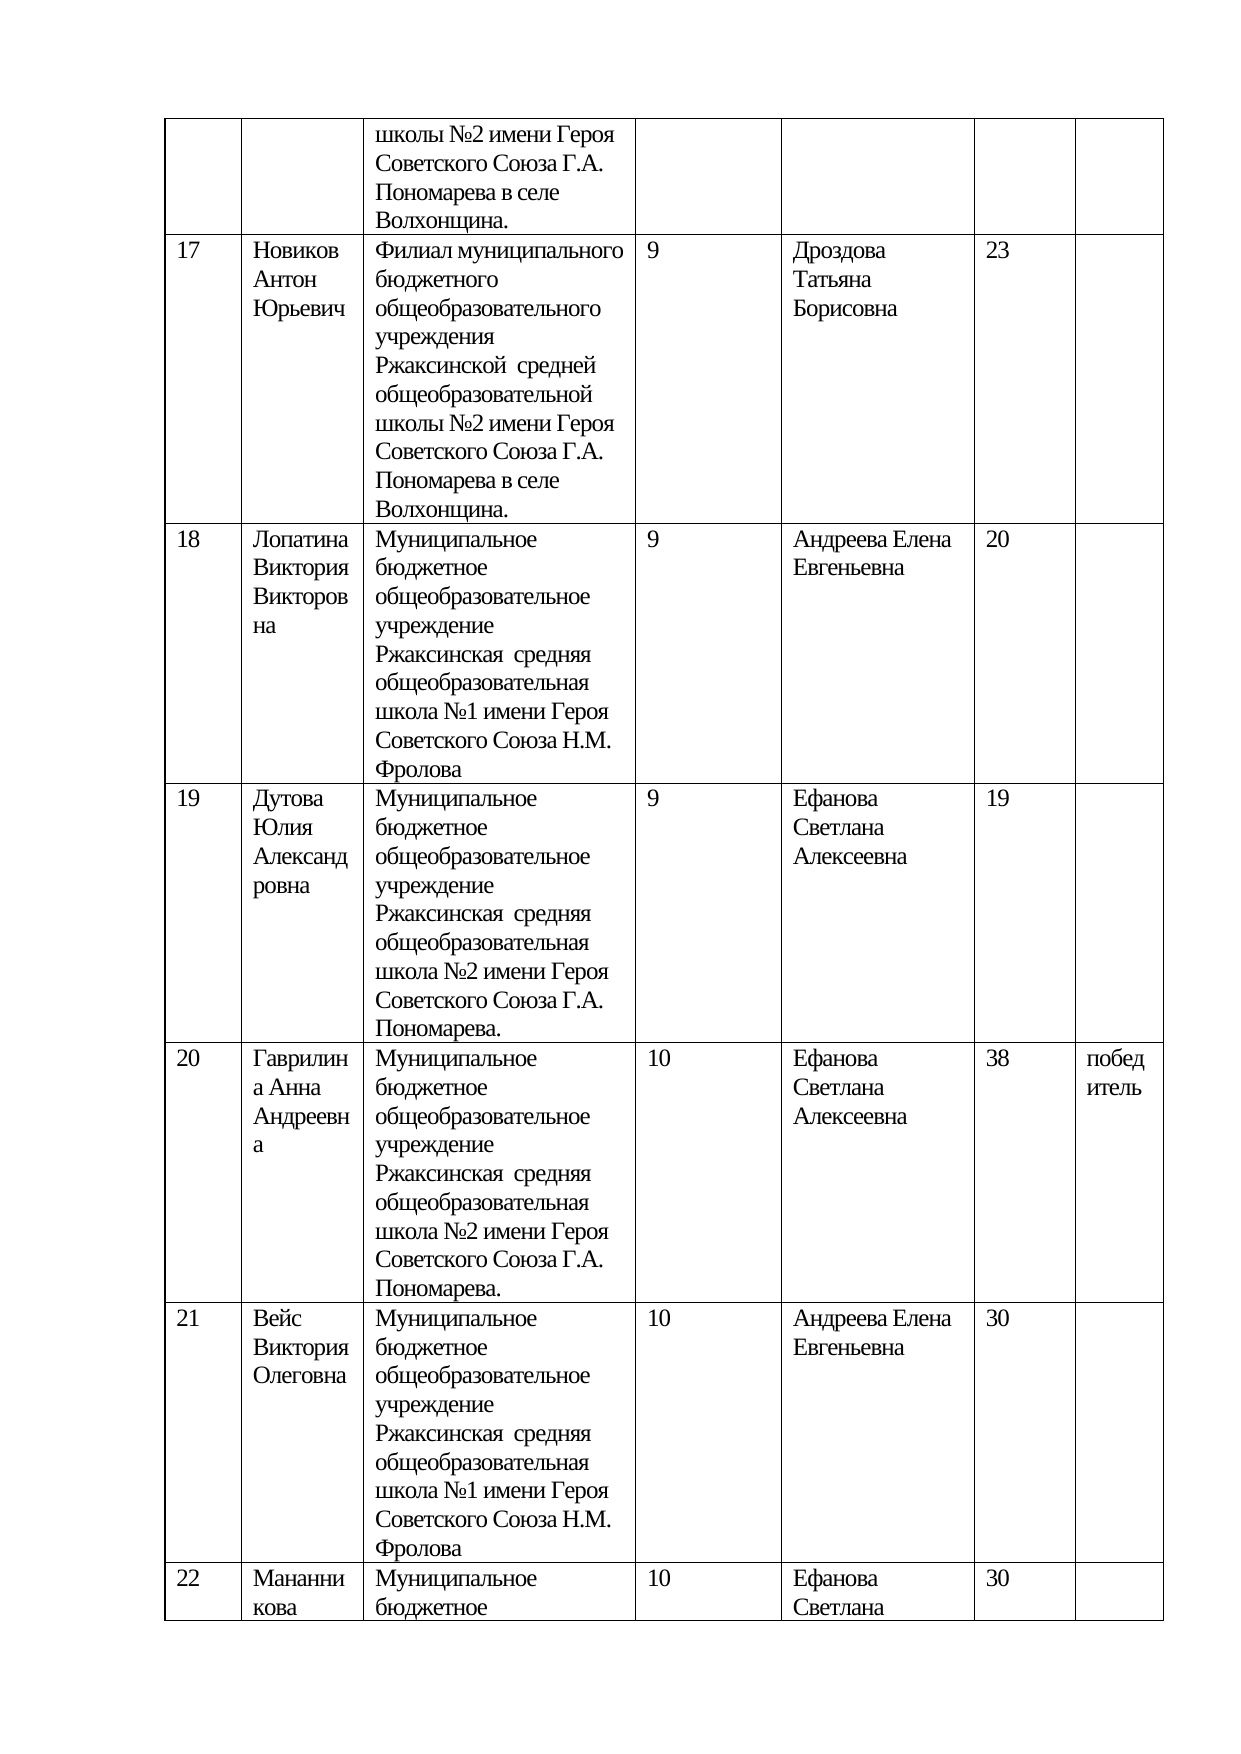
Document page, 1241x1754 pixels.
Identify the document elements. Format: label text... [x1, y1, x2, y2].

table_cell 18 [166, 524, 241, 782]
table_cell 10 [636, 1563, 781, 1620]
table_cell 19 [975, 784, 1075, 1042]
table_cell 21 [166, 1303, 241, 1562]
table_cell Новиков Антон Юрьевич [242, 235, 363, 523]
table_cell 17 [166, 235, 241, 523]
table_cell Дутова Юлия Александровна [242, 784, 363, 1042]
table_cell Муниципальное бюджетное общеобразовательное учреждение Ржаксинская средняя общеобразовательная школа №2 имени Героя Советского Союза Г.А. Пономарева. [364, 1043, 635, 1302]
table_cell 10 [636, 1043, 781, 1302]
table_cell 9 [636, 524, 781, 782]
table_cell [975, 119, 1075, 234]
table_cell Вейс Виктория Олеговна [242, 1303, 363, 1562]
table_cell [636, 119, 781, 234]
table_cell 30 [975, 1303, 1075, 1562]
table_cell [1076, 235, 1163, 523]
table_cell Филиал муниципального бюджетного общеобразовательного учреждения Ржаксинской средней общеобразовательной школы №2 имени Героя Советского Союза Г.А. Пономарева в селе Волхонщина. [364, 235, 635, 523]
table_cell Андреева Елена Евгеньевна [782, 524, 974, 782]
table_cell 20 [975, 524, 1075, 782]
table_cell Дроздова Татьяна Борисовна [782, 235, 974, 523]
table_cell Ефанова Светлана Алексеевна [782, 1043, 974, 1302]
table_cell [166, 119, 241, 234]
table_cell победитель [1076, 1043, 1163, 1302]
table_cell 30 [975, 1563, 1075, 1620]
table_cell Лопатина Виктория Викторовна [242, 524, 363, 782]
table_cell 23 [975, 235, 1075, 523]
table_cell Ефанова Светлана [782, 1563, 974, 1620]
table_cell 9 [636, 784, 781, 1042]
table_cell [1076, 1563, 1163, 1620]
table_cell 20 [166, 1043, 241, 1302]
table_cell Муниципальное бюджетное [364, 1563, 635, 1620]
table_cell Ефанова Светлана Алексеевна [782, 784, 974, 1042]
table_cell [1076, 119, 1163, 234]
table_cell Муниципальное бюджетное общеобразовательное учреждение Ржаксинская средняя общеобразовательная школа №1 имени Героя Советского Союза Н.М. Фролова [364, 524, 635, 782]
table_cell [242, 119, 363, 234]
table_cell Муниципальное бюджетное общеобразовательное учреждение Ржаксинская средняя общеобразовательная школа №1 имени Героя Советского Союза Н.М. Фролова [364, 1303, 635, 1562]
table_cell школы №2 имени Героя Советского Союза Г.А. Пономарева в селе Волхонщина. [364, 119, 635, 234]
table_cell Андреева Елена Евгеньевна [782, 1303, 974, 1562]
table_cell 19 [166, 784, 241, 1042]
table_cell [1076, 524, 1163, 782]
table_cell 10 [636, 1303, 781, 1562]
table_cell 9 [636, 235, 781, 523]
table_cell 22 [166, 1563, 241, 1620]
table_cell [1076, 784, 1163, 1042]
table_cell [782, 119, 974, 234]
table_cell [1076, 1303, 1163, 1562]
table_cell Гаврилина Анна Андреевна [242, 1043, 363, 1302]
table_cell Муниципальное бюджетное общеобразовательное учреждение Ржаксинская средняя общеобразовательная школа №2 имени Героя Советского Союза Г.А. Пономарева. [364, 784, 635, 1042]
table_cell Мананникова [242, 1563, 363, 1620]
table_cell 38 [975, 1043, 1075, 1302]
